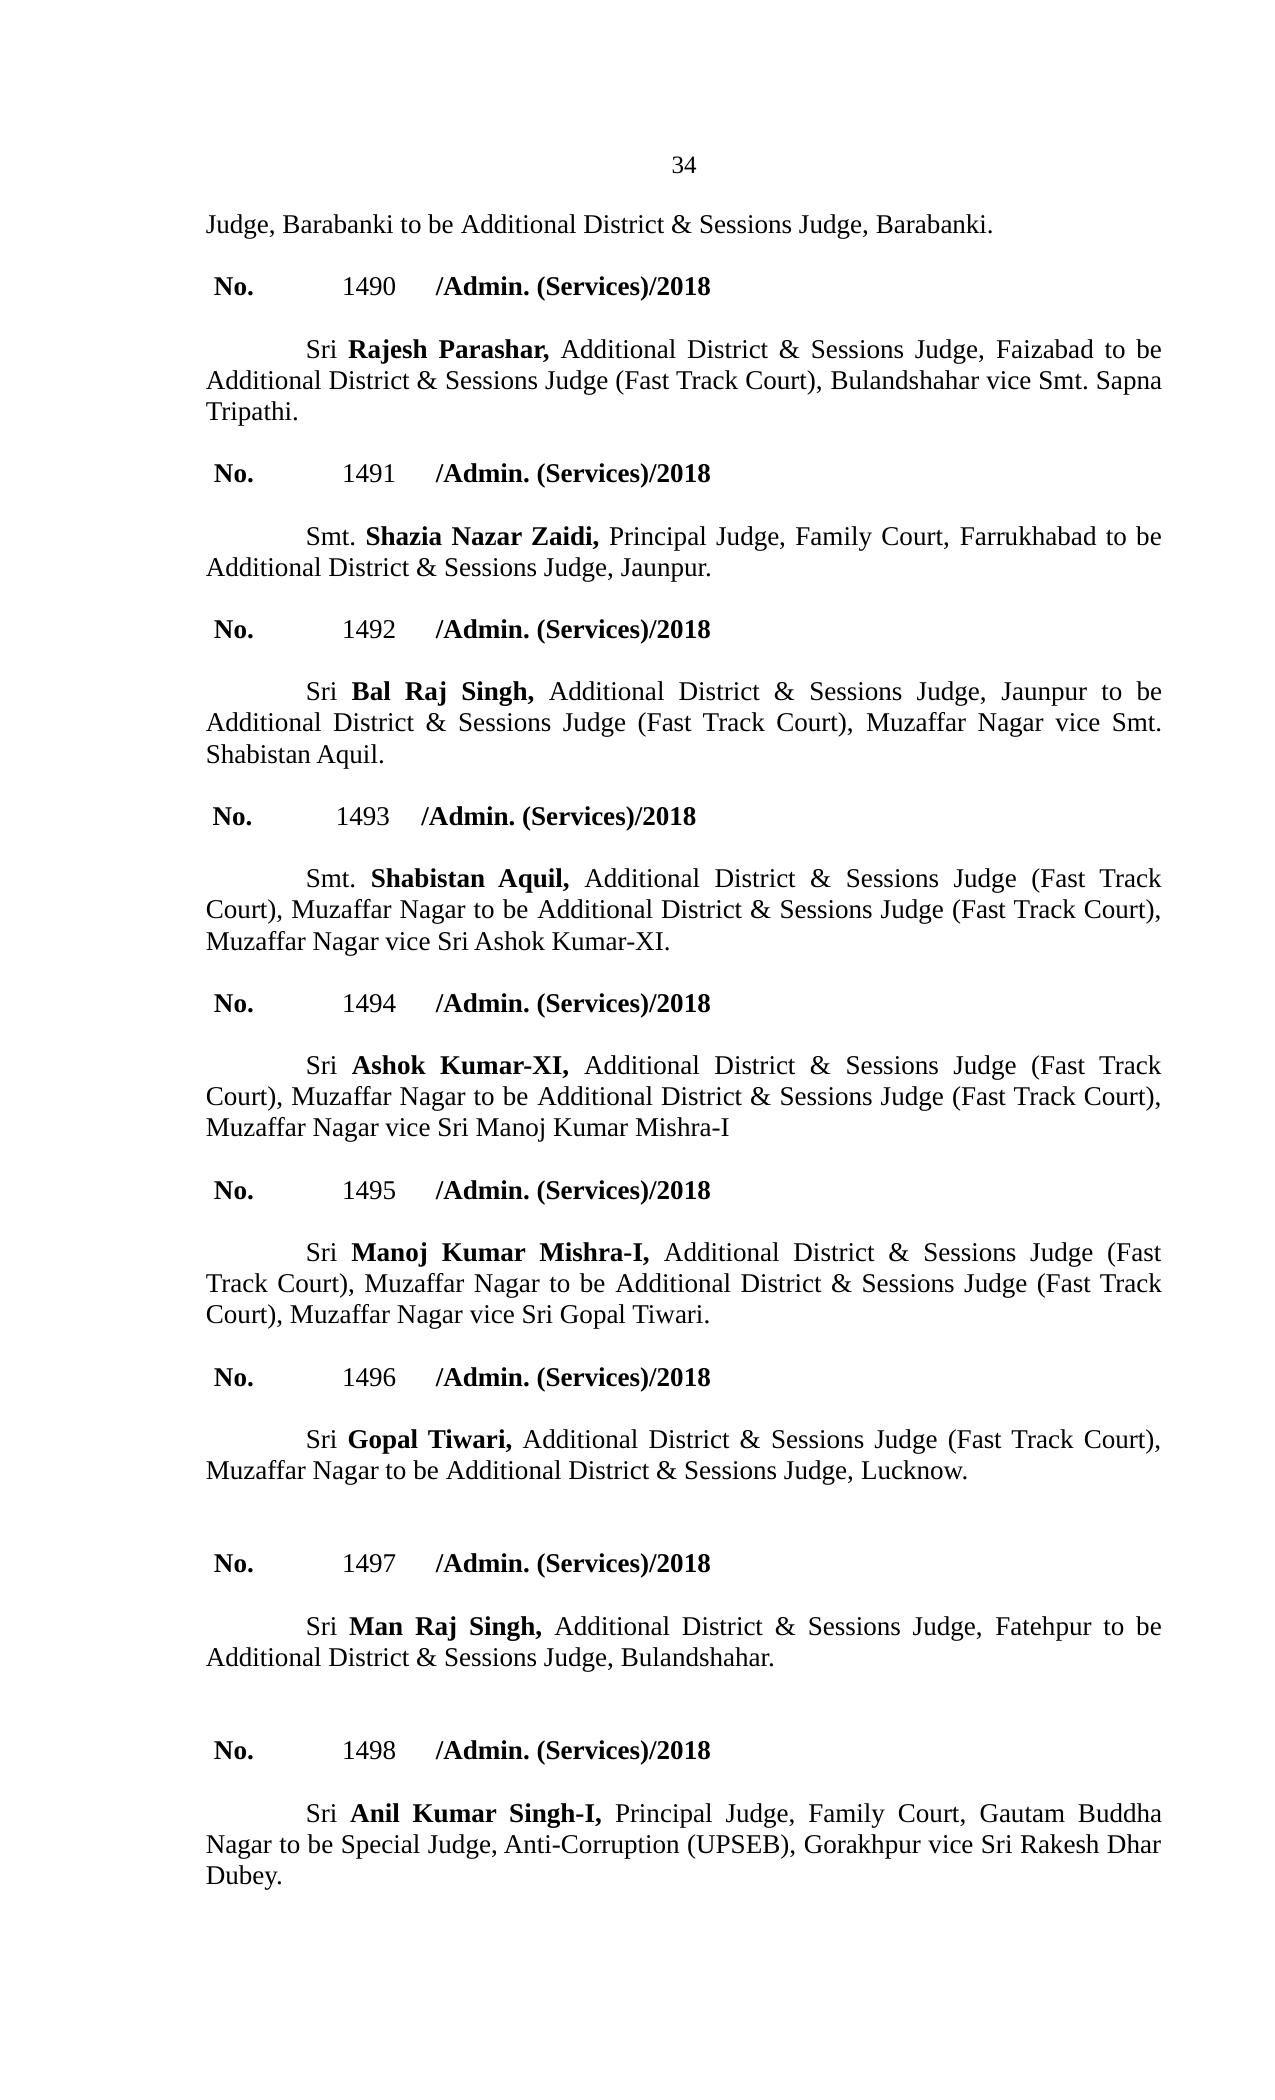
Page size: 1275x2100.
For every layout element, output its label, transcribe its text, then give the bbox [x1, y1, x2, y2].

table_header No. [203, 1174, 293, 1205]
table_header /Admin. (Services)/2018 [424, 613, 771, 644]
table_header /Admin. (Services)/2018 [424, 1548, 771, 1579]
table_header No. [203, 987, 293, 1018]
text Sri Rajesh Parashar, Additional District & Sessions Judge, Faizabad to be Additional District & Sessions Judge (Fast Track Court), Bulandshahar vice Smt. Sapna Tripathi. [206, 333, 1162, 426]
table_header [293, 987, 424, 1018]
table_header No. [201, 800, 287, 831]
text Sri Anil Kumar Singh-I, Principal Judge, Family Court, Gautam Buddha Nagar to be Special Judge, Anti-Corruption (UPSEB), Gorakhpur vice Sri Rakesh Dhar Dubey. [206, 1797, 1162, 1890]
table_header [293, 271, 424, 302]
table_header /Admin. (Services)/2018 [424, 1174, 771, 1205]
table_header No. [203, 613, 293, 644]
table_header /Admin. (Services)/2018 [410, 800, 735, 831]
table_header [293, 1361, 424, 1392]
table_header No. [203, 458, 293, 488]
table_header No. [203, 1734, 293, 1766]
table_header /Admin. (Services)/2018 [424, 1361, 771, 1392]
text Sri Manoj Kumar Mishra-I, Additional District & Sessions Judge (Fast Track Court), Muzaffar Nagar to be Additional District & Sessions Judge (Fast Track Court), Muzaffar Nagar vice Sri Gopal Tiwari. [206, 1236, 1162, 1329]
text Sri Ashok Kumar-XI, Additional District & Sessions Judge (Fast Track Court), Muzaffar Nagar to be Additional District & Sessions Judge (Fast Track Court), Muzaffar Nagar vice Sri Manoj Kumar Mishra-I [206, 1049, 1162, 1143]
table_header No. [203, 1548, 293, 1579]
table_header /Admin. (Services)/2018 [424, 1734, 771, 1766]
table_header [293, 613, 424, 644]
text Sri Bal Raj Singh, Additional District & Sessions Judge, Jaunpur to be Additional District & Sessions Judge (Fast Track Court), Muzaffar Nagar vice Smt. Shabistan Aquil. [206, 675, 1162, 769]
table_header [293, 1548, 424, 1579]
table_header No. [203, 1361, 293, 1392]
table_header /Admin. (Services)/2018 [424, 271, 771, 302]
table_header [293, 458, 424, 488]
table_header No. [203, 271, 293, 302]
text Smt. Shazia Nazar Zaidi, Principal Judge, Family Court, Farrukhabad to be Additional District & Sessions Judge, Jaunpur. [206, 520, 1162, 582]
table_header [293, 1174, 424, 1205]
text Judge, Barabanki to be Additional District & Sessions Judge, Barabanki. [206, 208, 1162, 239]
text Sri Man Raj Singh, Additional District & Sessions Judge, Fatehpur to be Additional District & Sessions Judge, Bulandshahar. [206, 1610, 1162, 1672]
text Sri Gopal Tiwari, Additional District & Sessions Judge (Fast Track Court), Muzaffar Nagar to be Additional District & Sessions Judge, Lucknow. [206, 1423, 1162, 1485]
table_header /Admin. (Services)/2018 [424, 458, 771, 488]
table_header [287, 800, 410, 831]
table_header [293, 1734, 424, 1766]
text Smt. Shabistan Aquil, Additional District & Sessions Judge (Fast Track Court), Muzaffar Nagar to be Additional District & Sessions Judge (Fast Track Court), Muzaffar Nagar vice Sri Ashok Kumar-XI. [206, 862, 1162, 956]
table_header /Admin. (Services)/2018 [424, 987, 771, 1018]
